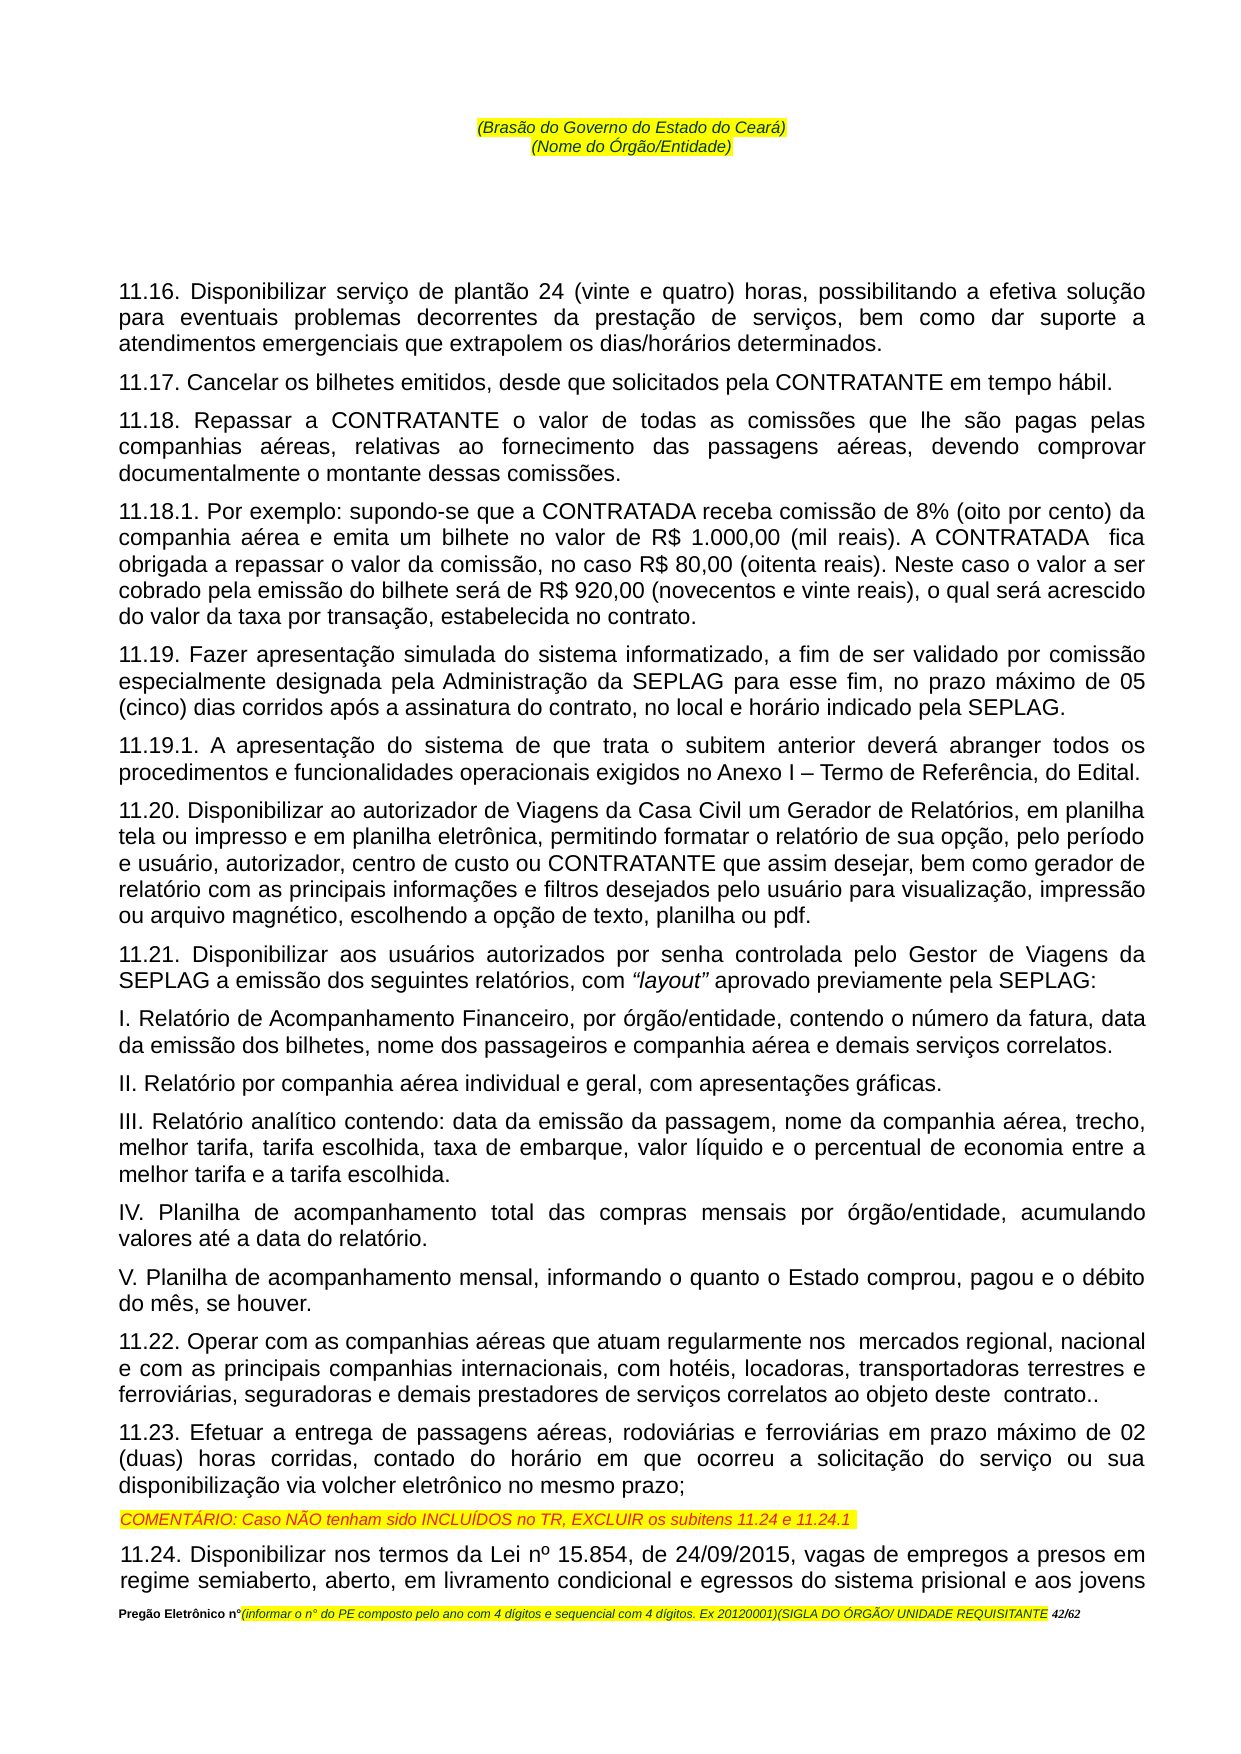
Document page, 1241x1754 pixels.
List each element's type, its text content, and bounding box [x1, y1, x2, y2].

text 11.16. Disponibilizar serviço de plantão 24 (vinte e quatro) horas, possibilitando a efetiva solução para eventuais problemas decorrentes da prestação de serviços, bem como dar suporte a atendimentos emergenciais que extrapolem os dias/horários determinados. [118, 278, 1146, 357]
text 11.17. Cancelar os bilhetes emitidos, desde que solicitados pela CONTRATANTE em tempo hábil. [118, 369, 1146, 395]
text 11.20. Disponibilizar ao autorizador de Viagens da Casa Civil um Gerador de Relatórios, em planilha tela ou impresso e em planilha eletrônica, permitindo formatar o relatório de sua opção, pelo período e usuário, autorizador, centro de custo ou CONTRATANTE que assim desejar, bem como gerador de relatório com as principais informações e filtros desejados pelo usuário para visualização, impressão ou arquivo magnético, escolhendo a opção de texto, planilha ou pdf. [118, 797, 1146, 929]
text COMENTÁRIO: Caso NÃO tenham sido INCLUÍDOS no TR, EXCLUIR os subitens 11.24 e 11.24.1 [120, 1510, 1146, 1529]
text I. Relatório de Acompanhamento Financeiro, por órgão/entidade, contendo o número da fatura, data da emissão dos bilhetes, nome dos passageiros e companhia aérea e demais serviços correlatos. [118, 1005, 1146, 1058]
text V. Planilha de acompanhamento mensal, informando o quanto o Estado comprou, pagou e o débito do mês, se houver. [118, 1263, 1146, 1316]
text II. Relatório por companhia aérea individual e geral, com apresentações gráficas. [118, 1070, 1146, 1096]
text 11.24. Disponibilizar nos termos da Lei nº 15.854, de 24/09/2015, vagas de empregos a presos em regime semiaberto, aberto, em livramento condicional e egressos do sistema prisional e aos jovens [120, 1541, 1146, 1594]
text 11.18. Repassar a CONTRATANTE o valor de todas as comissões que lhe são pagas pelas companhias aéreas, relativas ao fornecimento das passagens aéreas, devendo comprovar documentalmente o montante dessas comissões. [118, 407, 1146, 486]
text 11.18.1. Por exemplo: supondo-se que a CONTRATADA receba comissão de 8% (oito por cento) da companhia aérea e emita um bilhete no valor de R$ 1.000,00 (mil reais). A CONTRATADA fica obrigada a repassar o valor da comissão, no caso R$ 80,00 (oitenta reais). Neste caso o valor a ser cobrado pela emissão do bilhete será de R$ 920,00 (novecentos e vinte reais), o qual será acrescido do valor da taxa por transação, estabelecida no contrato. [118, 498, 1146, 629]
text 11.21. Disponibilizar aos usuários autorizados por senha controlada pelo Gestor de Viagens da SEPLAG a emissão dos seguintes relatórios, com “layout” aprovado previamente pela SEPLAG: [118, 941, 1146, 993]
text 11.23. Efetuar a entrega de passagens aéreas, rodoviárias e ferroviárias em prazo máximo de 02 (duas) horas corridas, contado do horário em que ocorreu a solicitação do serviço ou sua disponibilização via volcher eletrônico no mesmo prazo; [118, 1419, 1146, 1498]
text IV. Planilha de acompanhamento total das compras mensais por órgão/entidade, acumulando valores até a data do relatório. [118, 1199, 1146, 1252]
text III. Relatório analítico contendo: data da emissão da passagem, nome da companhia aérea, trecho, melhor tarifa, tarifa escolhida, taxa de embarque, valor líquido e o percentual de economia entre a melhor tarifa e a tarifa escolhida. [118, 1108, 1146, 1187]
text 11.22. Operar com as companhias aéreas que atuam regularmente nos mercados regional, nacional e com as principais companhias internacionais, com hotéis, locadoras, transportadoras terrestres e ferroviárias, seguradoras e demais prestadores de serviços correlatos ao objeto deste contrato.. [118, 1328, 1146, 1407]
text 11.19.1. A apresentação do sistema de que trata o subitem anterior deverá abranger todos os procedimentos e funcionalidades operacionais exigidos no Anexo I – Termo de Referência, do Edital. [118, 732, 1146, 785]
text 11.19. Fazer apresentação simulada do sistema informatizado, a fim de ser validado por comissão especialmente designada pela Administração da SEPLAG para esse fim, no prazo máximo de 05 (cinco) dias corridos após a assinatura do contrato, no local e horário indicado pela SEPLAG. [118, 641, 1146, 721]
